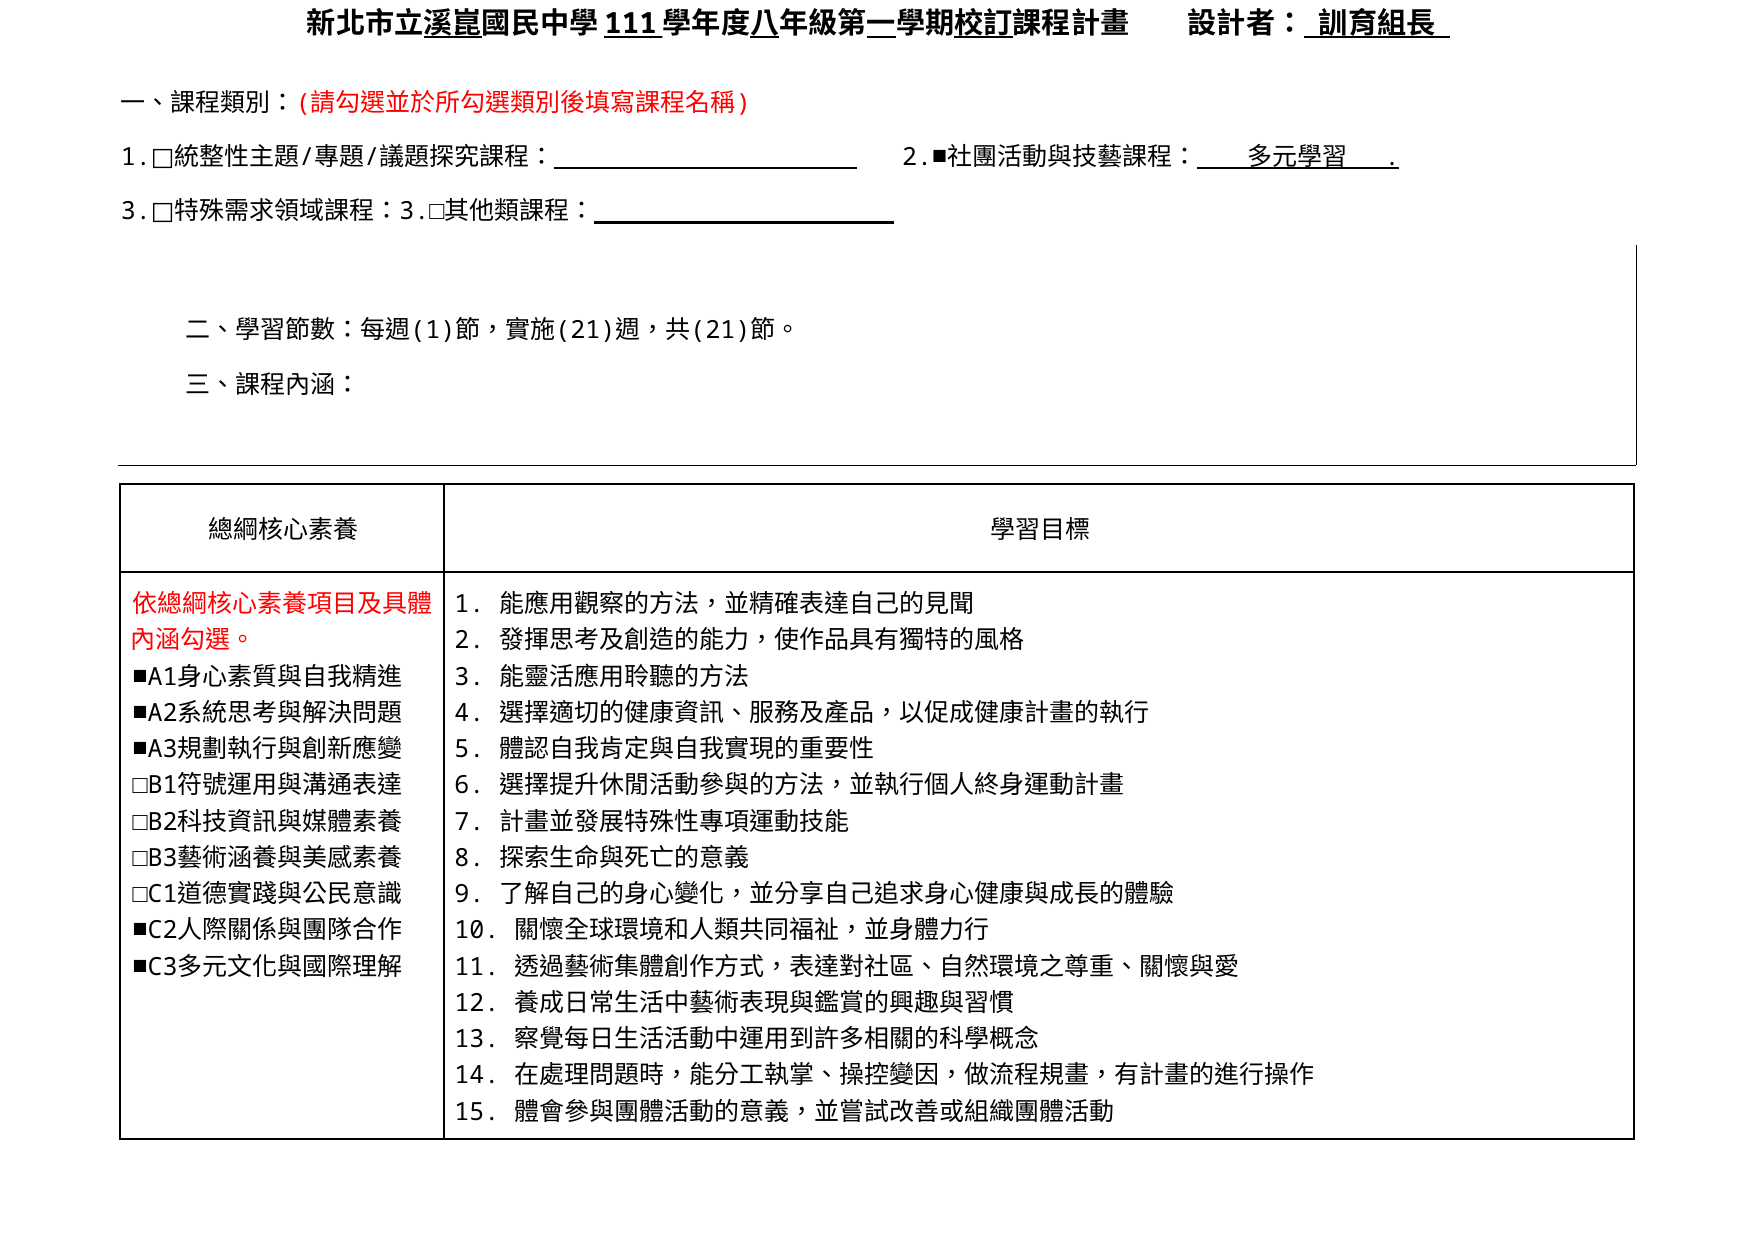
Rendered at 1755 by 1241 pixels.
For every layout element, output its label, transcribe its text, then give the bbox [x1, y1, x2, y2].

table_cell 1. 能應用觀察的方法，並精確表達自己的見聞 2. 發揮思考及創造的能力，使作品具有獨特的風格 3. 能靈活應用聆聽的方法 4. 選擇適切的健康資訊、服務及產品，以促成健康計畫的執行 5. 體認自我肯定與自我實現的重要性 6. 選擇提升休閒活動參與的方法，並執行個人終身運動計畫 7. 計畫並發展特殊性專項運動技能 8. 探索生命與死亡的意義 9. 了解自己的身心變化，並分享自己追求身心健康與成長的體驗 10. 關懷全球環境和人類共同福祉，並身體力行 11. 透過藝術集體創作方式，表達對社區、自然環境之尊重、關懷與愛 12. 養成日常生活中藝術表現與鑑賞的興趣與習慣 13. 察覺每日生活活動中運用到許多相關的科學概念 14. 在處理問題時，能分工執掌、操控變因，做流程規畫，有計畫的進行操作 15. 體會參與團體活動的意義，並嘗試改善或組織團體活動 [445, 573, 1633, 1138]
text 新北市立溪崑國民中學111學年度八年級第一學期校訂課程計畫 設計者： 訓育組長 [118, 0, 1636, 42]
table_header 總綱核心素養 [121, 485, 443, 571]
text 一、課程類別：(請勾選並於所勾選類別後填寫課程名稱) [118, 82, 1636, 118]
text 3.□特殊需求領域課程：3.□其他類課程：＿＿＿＿＿＿＿＿＿＿＿＿ [118, 191, 1636, 227]
text 1.□統整性主題/專題/議題探究課程： 2.■社團活動與技藝課程： 多元學習 . [118, 136, 1636, 173]
table_cell 依總綱核心素養項目及具體內涵勾選。 ■A1身心素質與自我精進 ■A2系統思考與解決問題 ■A3規劃執行與創新應變 □B1符號運用與溝通表達 □B2科技資訊與媒體素養 □B3藝術涵養與美感素養 □C1道德實踐與公民意識 ■C2人際關係與團隊合作 ■C3多元文化與國際理解 [121, 573, 443, 1138]
table_header 學習目標 [445, 485, 1633, 571]
text 二、學習節數：每週(1)節，實施(21)週，共(21)節。 [118, 245, 1636, 299]
text 三、課程內涵： [118, 299, 1636, 465]
